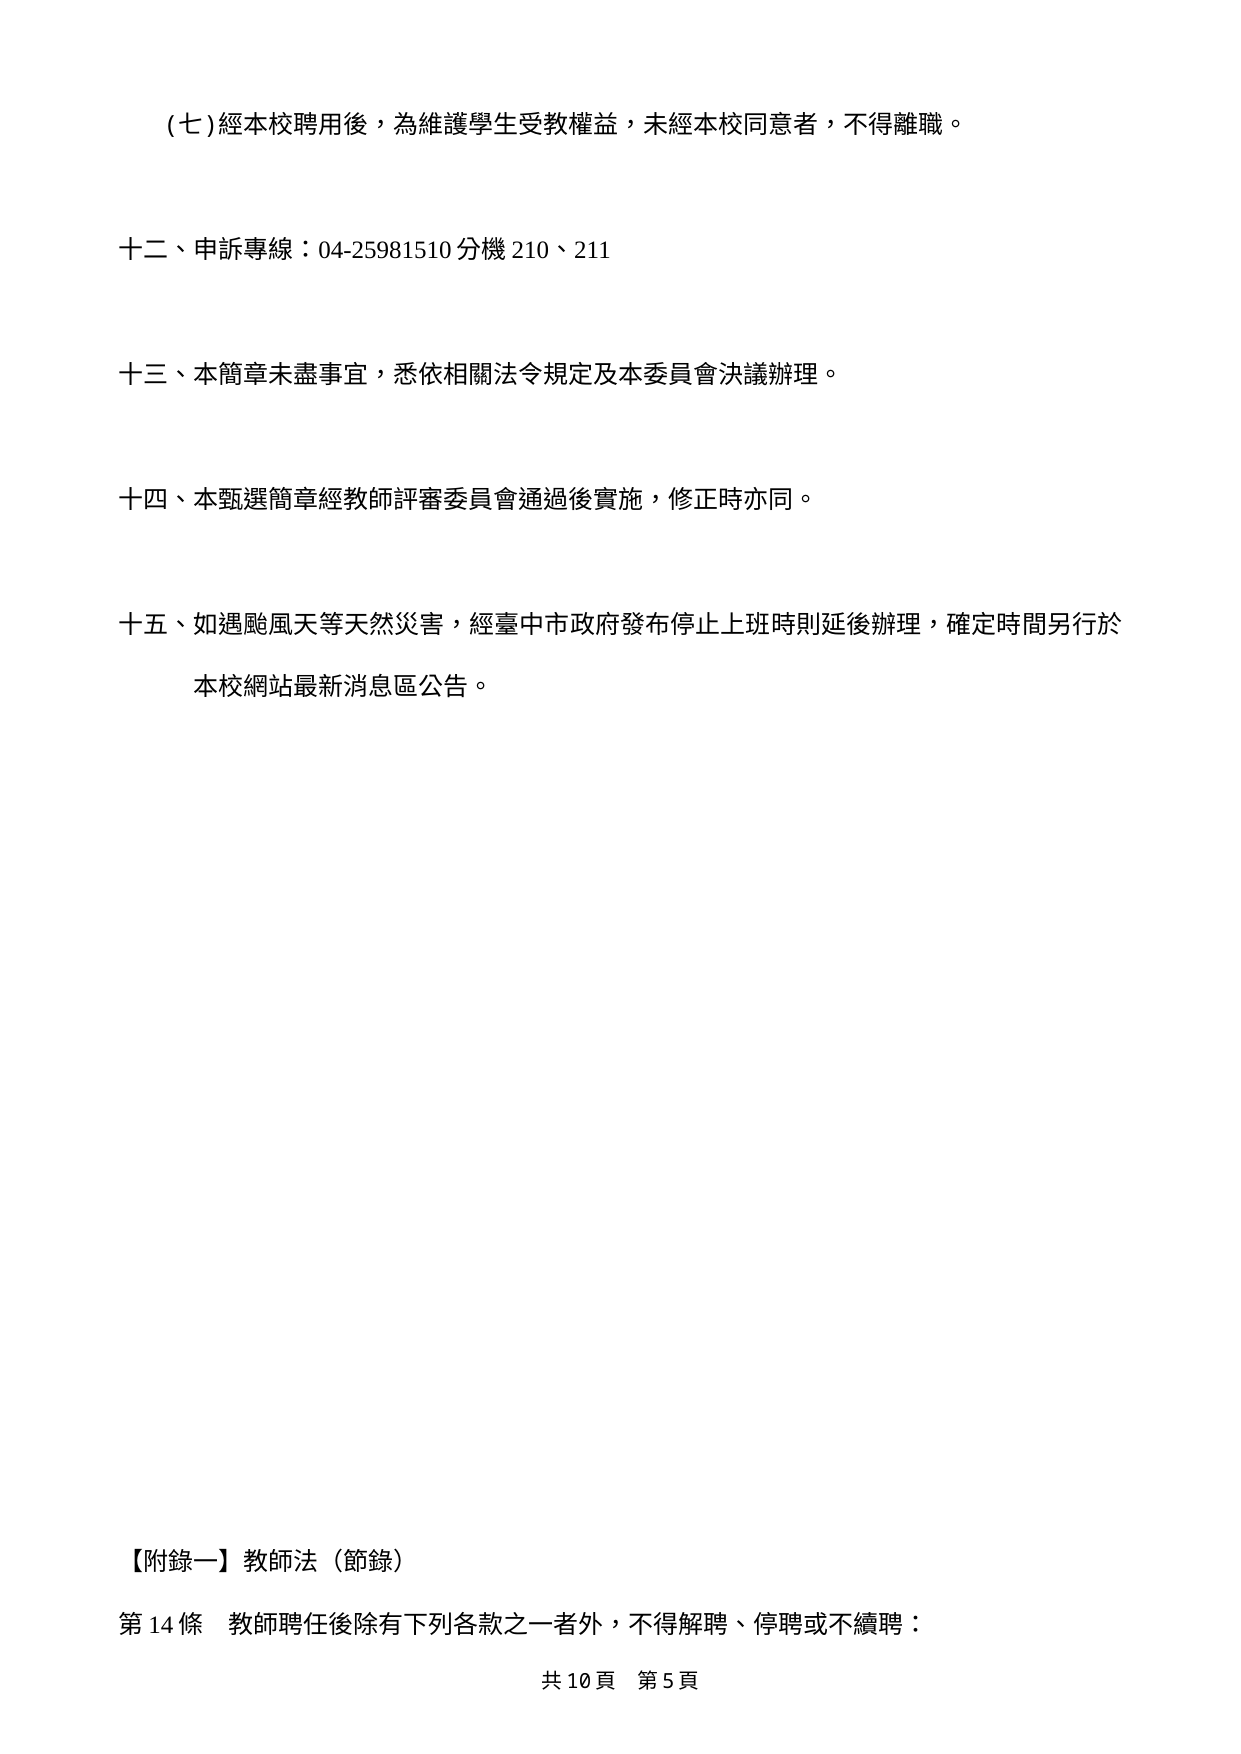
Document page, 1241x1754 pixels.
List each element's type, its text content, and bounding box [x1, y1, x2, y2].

text 十二、申訴專線：04-25981510分機210、211 [118, 206, 1122, 268]
text 十三、本簡章未盡事宜，悉依相關法令規定及本委員會決議辦理。 [118, 331, 1122, 393]
text 十四、本甄選簡章經教師評審委員會通過後實施，修正時亦同。 [118, 456, 1122, 518]
text 十五、如遇颱風天等天然災害，經臺中市政府發布停止上班時則延後辦理，確定時間另行於本校網站最新消息區公告。 [118, 581, 1122, 706]
text 【附錄一】教師法（節錄） [118, 1518, 1122, 1581]
text (七)經本校聘用後，為維護學生受教權益，未經本校同意者，不得離職。 [118, 81, 1122, 143]
text 第14條 教師聘任後除有下列各款之一者外，不得解聘、停聘或不續聘： [118, 1581, 1122, 1643]
